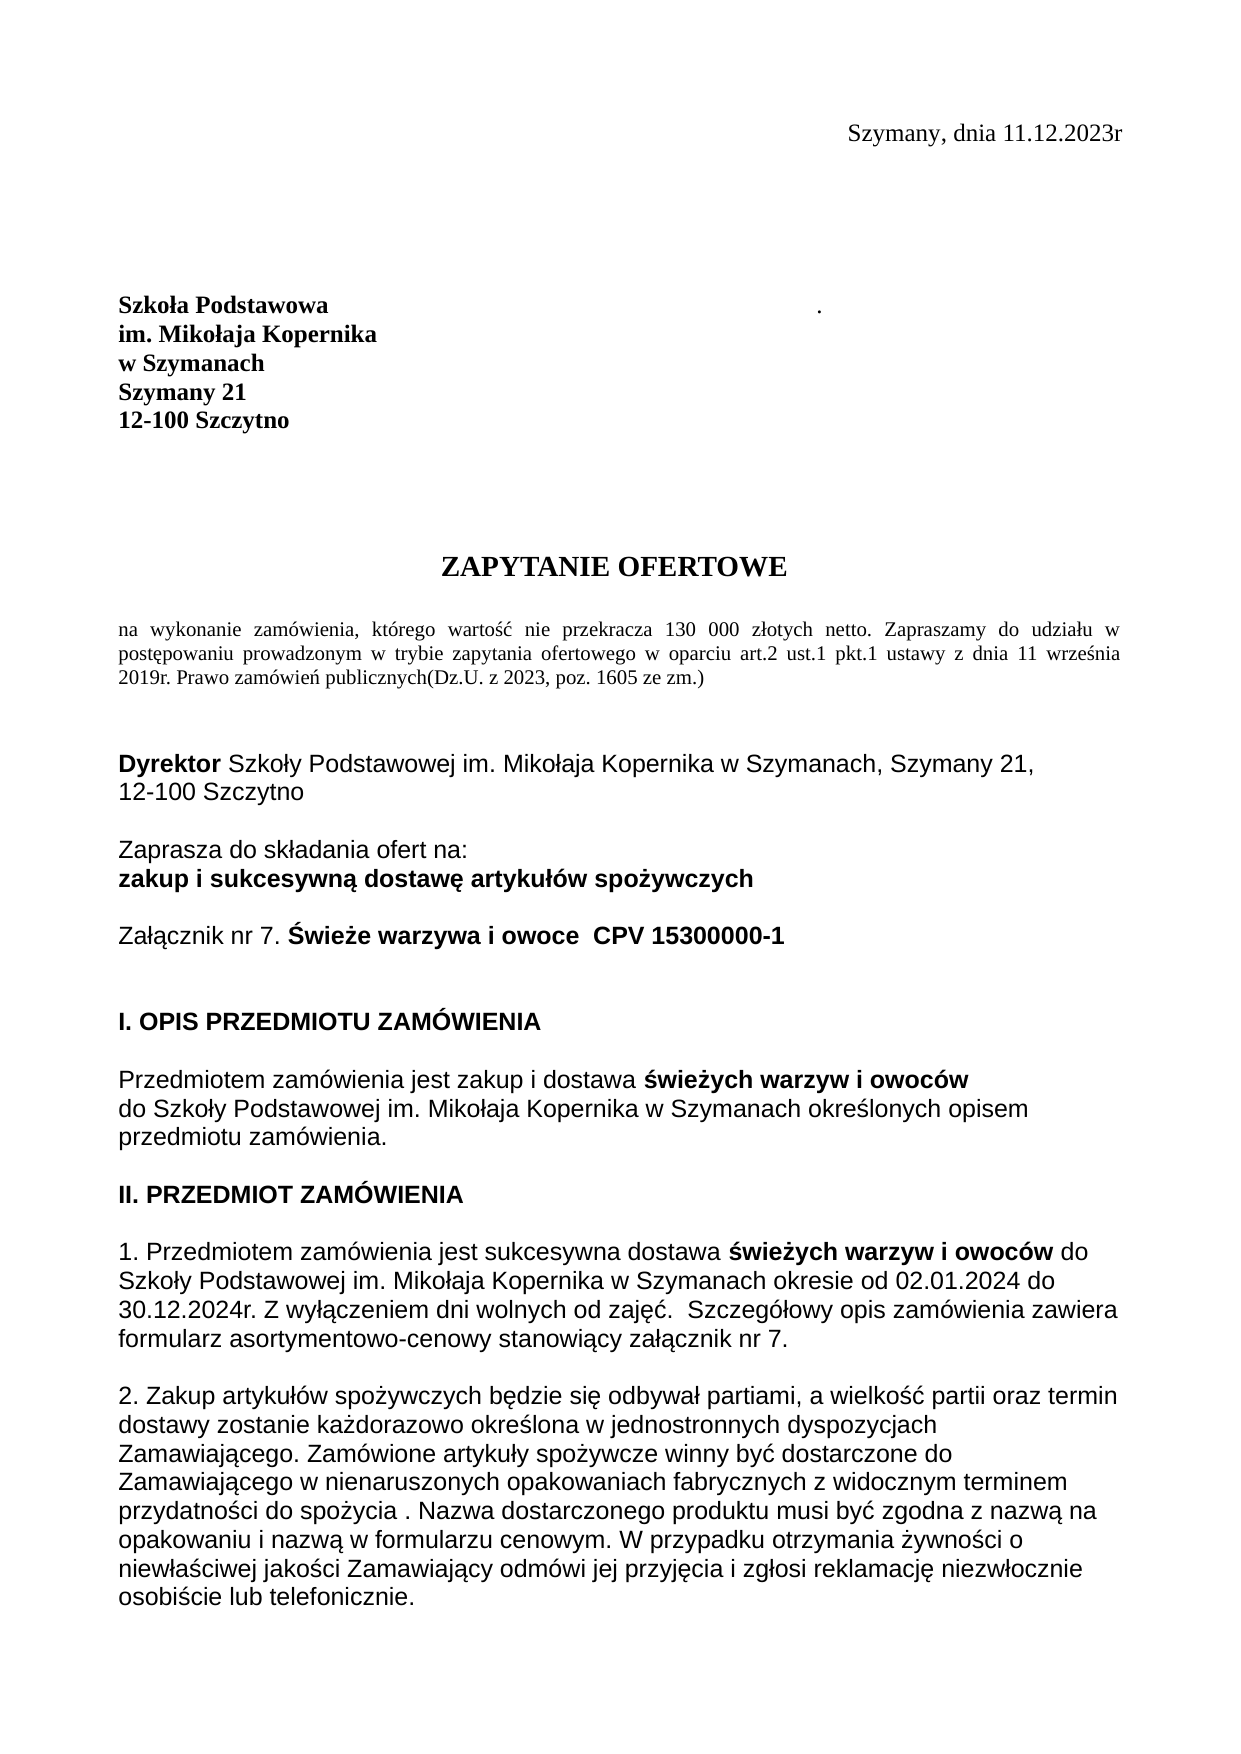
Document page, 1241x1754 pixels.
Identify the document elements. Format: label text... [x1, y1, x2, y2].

text Szkoła Podstawowa . [118, 291, 1122, 319]
text Szymany, dnia 11.12.2023r [118, 118, 1122, 147]
text zakup i sukcesywną dostawę artykułów spożywczych [118, 863, 1122, 892]
text im. Mikołaja Kopernika [118, 319, 1122, 348]
text na wykonanie zamówienia, którego wartość nie przekracza 130 000 złotych netto. Zapraszamy do udziału w postępowaniu prowadzonym w trybie zapytania ofertowego w oparciu art.2 ust.1 pkt.1 ustawy z dnia 11 września 2019r. Prawo zamówień publicznych(Dz.U. z 2023, poz. 1605 ze zm.) [118, 616, 1122, 689]
text I. OPIS PRZEDMIOTU ZAMÓWIENIA [118, 1007, 1122, 1036]
text w Szymanach [118, 348, 1122, 377]
text Załącznik nr 7. Świeże warzywa i owoce CPV 15300000-1 [118, 921, 1122, 950]
text 12-100 Szczytno [118, 777, 1122, 806]
text 1. Przedmiotem zamówienia jest sukcesywna dostawa świeżych warzyw i owoców do Szkoły Podstawowej im. Mikołaja Kopernika w Szymanach okresie od 02.01.2024 do 30.12.2024r. Z wyłączeniem dni wolnych od zajęć. Szczegółowy opis zamówienia zawiera formularz asortymentowo-cenowy stanowiący załącznik nr 7. [118, 1237, 1122, 1352]
text II. PRZEDMIOT ZAMÓWIENIA [118, 1180, 1122, 1208]
text Przedmiotem zamówienia jest zakup i dostawa świeżych warzyw i owoców [118, 1036, 1122, 1093]
text Dyrektor Szkoły Podstawowej im. Mikołaja Kopernika w Szymanach, Szymany 21, [118, 748, 1122, 777]
text 2. Zakup artykułów spożywczych będzie się odbywał partiami, a wielkość partii oraz termin dostawy zostanie każdorazowo określona w jednostronnych dyspozycjach Zamawiającego. Zamówione artykuły spożywcze winny być dostarczone do Zamawiającego w nienaruszonych opakowaniach fabrycznych z widocznym terminem przydatności do spożycia . Nazwa dostarczonego produktu musi być zgodna z nazwą na opakowaniu i nazwą w formularzu cenowym. W przypadku otrzymania żywności o niewłaściwej jakości Zamawiający odmówi jej przyjęcia i zgłosi reklamację niezwłocznie osobiście lub telefonicznie. [118, 1381, 1122, 1611]
text Zaprasza do składania ofert na: [118, 835, 1122, 863]
text 12-100 Szczytno [118, 406, 1122, 434]
text ZAPYTANIE OFERTOWE [118, 549, 1122, 583]
text do Szkoły Podstawowej im. Mikołaja Kopernika w Szymanach określonych opisem przedmiotu zamówienia. [118, 1093, 1122, 1151]
text Szymany 21 [118, 377, 1122, 406]
